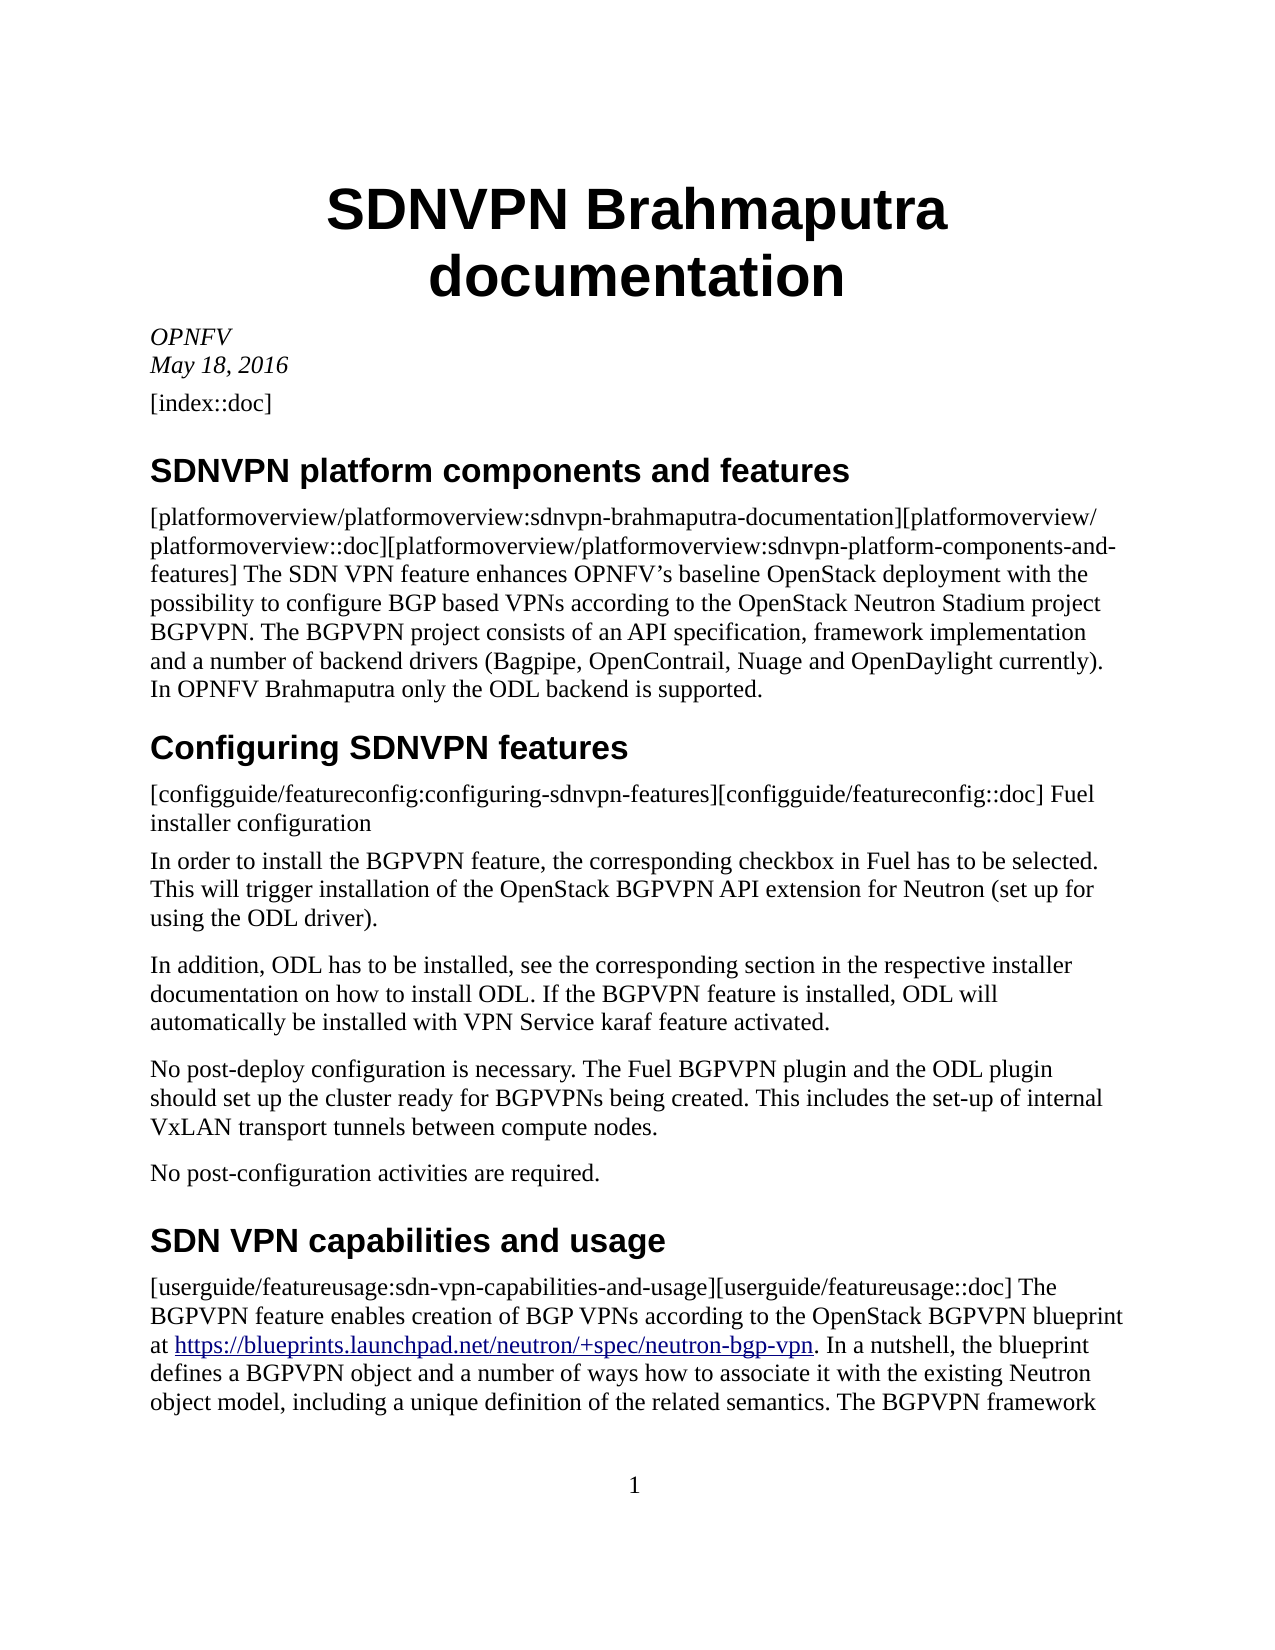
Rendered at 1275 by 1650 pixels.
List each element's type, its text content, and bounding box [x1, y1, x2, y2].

text In order to install the BGPVPN feature, the corresponding checkbox in Fuel has to be selected. This will trigger installation of the OpenStack BGPVPN API extension for Neutron (set up for using the ODL driver). [150, 846, 1125, 932]
text [platformoverview/platformoverview:sdnvpn-brahmaputra-documentation][platformoverview/platformoverview::doc][platformoverview/platformoverview:sdnvpn-platform-components-and-features] The SDN VPN feature enhances OPNFV’s baseline OpenStack deployment with the possibility to configure BGP based VPNs according to the OpenStack Neutron Stadium project BGPVPN. The BGPVPN project consists of an API specification, framework implementation and a number of backend drivers (Bagpipe, OpenContrail, Nuage and OpenDaylight currently). In OPNFV Brahmaputra only the ODL backend is supported. [150, 502, 1125, 703]
text OPNFV [150, 322, 1125, 350]
text In addition, ODL has to be installed, see the corresponding section in the respective installer documentation on how to install ODL. If the BGPVPN feature is installed, ODL will automatically be installed with VPN Service karaf feature activated. [150, 950, 1125, 1036]
subtitle SDNVPN platform components and features [150, 451, 1125, 489]
subtitle Configuring SDNVPN features [150, 728, 1125, 767]
subtitle SDN VPN capabilities and usage [150, 1221, 1125, 1260]
title SDNVPN Brahmaputra documentation [150, 175, 1125, 309]
text No post-configuration activities are required. [150, 1158, 1125, 1187]
text May 18, 2016 [150, 350, 1125, 379]
text [configguide/featureconfig:configuring-sdnvpn-features][configguide/featureconfig::doc] Fuel installer configuration [150, 779, 1125, 837]
text [index::doc] [150, 388, 1125, 417]
text No post-deploy configuration is necessary. The Fuel BGPVPN plugin and the ODL plugin should set up the cluster ready for BGPVPNs being created. This includes the set-up of internal VxLAN transport tunnels between compute nodes. [150, 1054, 1125, 1140]
text [userguide/featureusage:sdn-vpn-capabilities-and-usage][userguide/featureusage::doc] The BGPVPN feature enables creation of BGP VPNs according to the OpenStack BGPVPN blueprint at https://blueprints.launchpad.net/neutron/+spec/neutron-bgp-vpn. In a nutshell, the blueprint defines a BGPVPN object and a number of ways how to associate it with the existing Neutron object model, including a unique definition of the related semantics. The BGPVPN framework [150, 1272, 1125, 1416]
